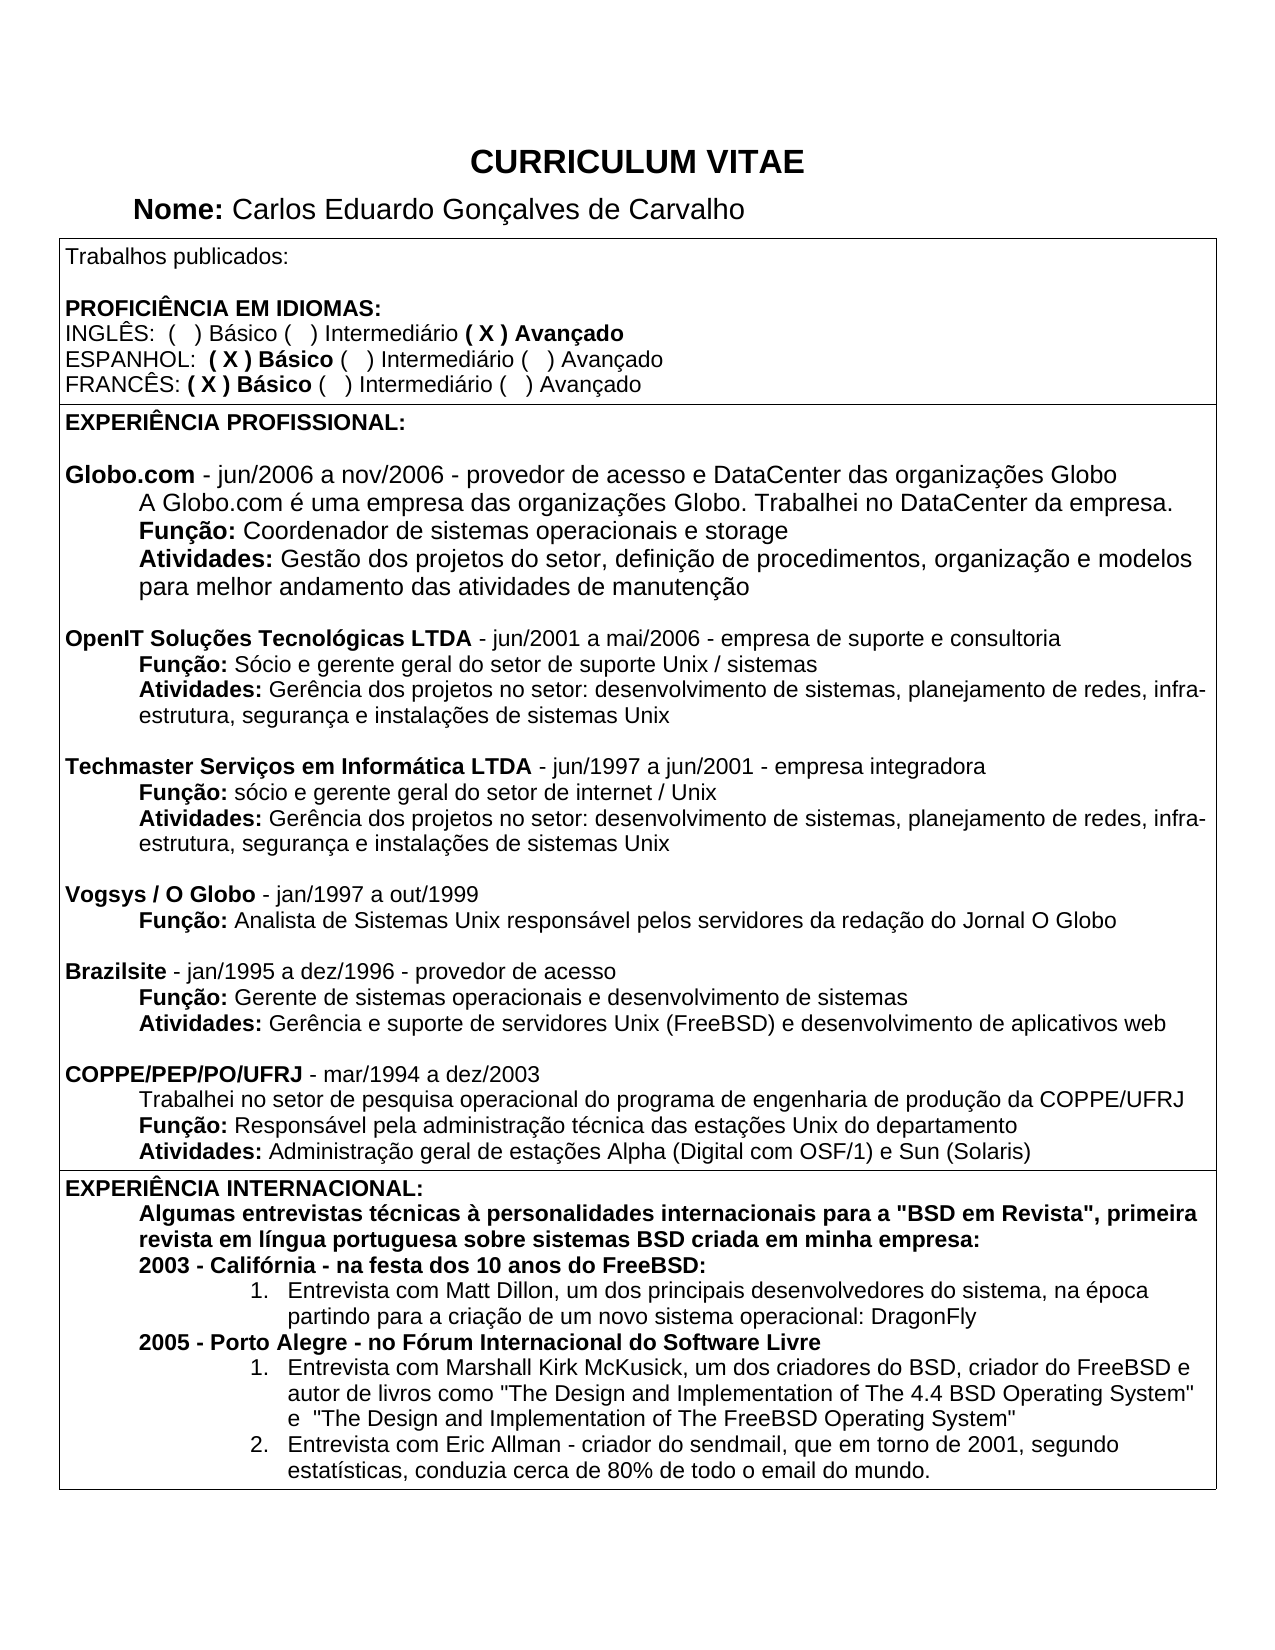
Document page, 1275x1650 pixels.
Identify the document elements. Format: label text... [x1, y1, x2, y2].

table_cell EXPERIÊNCIA PROFISSIONAL: Globo.com - jun/2006 a nov/2006 - provedor de acesso e DataCenter das organizações Globo A Globo.com é uma empresa das organizações Globo. Trabalhei no DataCenter da empresa. Função: Coordenador de sistemas operacionais e storage Atividades: Gestão dos projetos do setor, definição de procedimentos, organização e modelos para melhor andamento das atividades de manutenção OpenIT Soluções Tecnológicas LTDA - jun/2001 a mai/2006 - empresa de suporte e consultoria Função: Sócio e gerente geral do setor de suporte Unix / sistemas Atividades: Gerência dos projetos no setor: desenvolvimento de sistemas, planejamento de redes, infra-estrutura, segurança e instalações de sistemas Unix Techmaster Serviços em Informática LTDA - jun/1997 a jun/2001 - empresa integradora Função: sócio e gerente geral do setor de internet / Unix Atividades: Gerência dos projetos no setor: desenvolvimento de sistemas, planejamento de redes, infra-estrutura, segurança e instalações de sistemas Unix Vogsys / O Globo - jan/1997 a out/1999 Função: Analista de Sistemas Unix responsável pelos servidores da redação do Jornal O Globo Brazilsite - jan/1995 a dez/1996 - provedor de acesso Função: Gerente de sistemas operacionais e desenvolvimento de sistemas Atividades: Gerência e suporte de servidores Unix (FreeBSD) e desenvolvimento de aplicativos web COPPE/PEP/PO/UFRJ - mar/1994 a dez/2003 Trabalhei no setor de pesquisa operacional do programa de engenharia de produção da COPPE/UFRJ Função: Responsável pela administração técnica das estações Unix do departamento Atividades: Administração geral de estações Alpha (Digital com OSF/1) e Sun (Solaris) [60, 405, 1216, 1170]
text Nome: Carlos Eduardo Gonçalves de Carvalho [59, 193, 1216, 226]
table_cell EXPERIÊNCIA INTERNACIONAL: Algumas entrevistas técnicas à personalidades internacionais para a "BSD em Revista", primeira revista em língua portuguesa sobre sistemas BSD criada em minha empresa: 2003 - Califórnia - na festa dos 10 anos do FreeBSD: Entrevista com Matt Dillon, um dos principais desenvolvedores do sistema, na época partindo para a criação de um novo sistema operacional: DragonFly 2005 - Porto Alegre - no Fórum Internacional do Software Livre Entrevista com Marshall Kirk McKusick, um dos criadores do BSD, criador do FreeBSD e autor de livros como "The Design and Implementation of The 4.4 BSD Operating System" e "The Design and Implementation of The FreeBSD Operating System" Entrevista com Eric Allman - criador do sendmail, que em torno de 2001, segundo estatísticas, conduzia cerca de 80% de todo o email do mundo. [60, 1171, 1216, 1489]
subtitle CURRICULUM VITAE [59, 143, 1216, 181]
table_header Trabalhos publicados: PROFICIÊNCIA EM IDIOMAS: INGLÊS: ( ) Básico ( ) Intermediário ( X ) Avançado ESPANHOL: ( X ) Básico ( ) Intermediário ( ) Avançado FRANCÊS: ( X ) Básico ( ) Intermediário ( ) Avançado [60, 239, 1216, 403]
